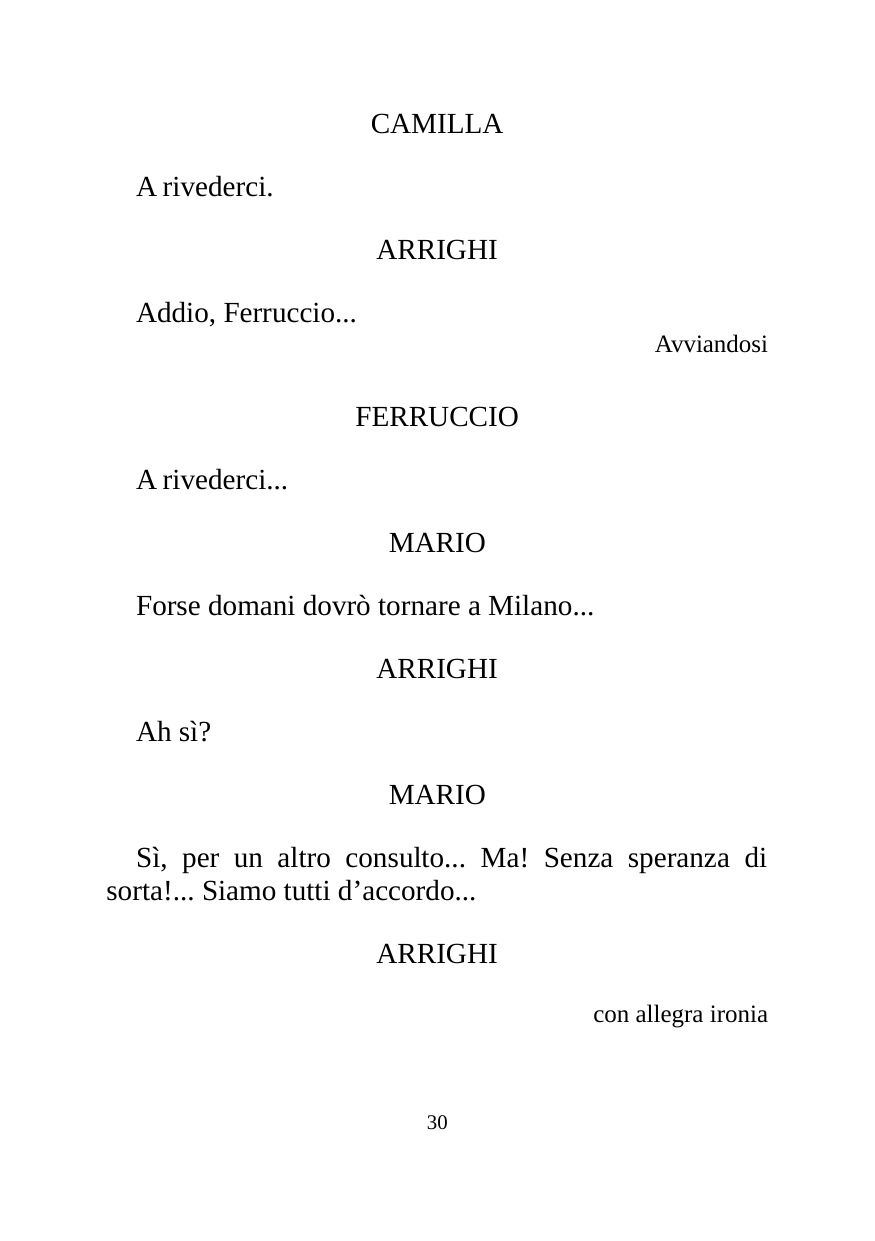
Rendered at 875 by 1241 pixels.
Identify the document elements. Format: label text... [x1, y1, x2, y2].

text Ah sì? [106, 714, 768, 747]
text CAMILLA [106, 106, 768, 140]
text FERRUCCIO [106, 399, 768, 432]
text Addio, Ferruccio... [106, 295, 768, 329]
text con allegra ironia [431, 999, 768, 1028]
text ARRIGHI [106, 232, 768, 266]
text ARRIGHI [106, 937, 768, 970]
text A rivederci. [106, 169, 768, 203]
text MARIO [106, 777, 768, 811]
text ARRIGHI [106, 651, 768, 684]
text Forse domani dovrò tornare a Milano... [106, 588, 768, 621]
text A rivederci... [106, 462, 768, 495]
text MARIO [106, 525, 768, 558]
text Avviandosi [431, 329, 768, 358]
text Sì, per un altro consulto... Ma! Senza speranza di sorta!... Siamo tutti d’accordo... [106, 840, 768, 907]
